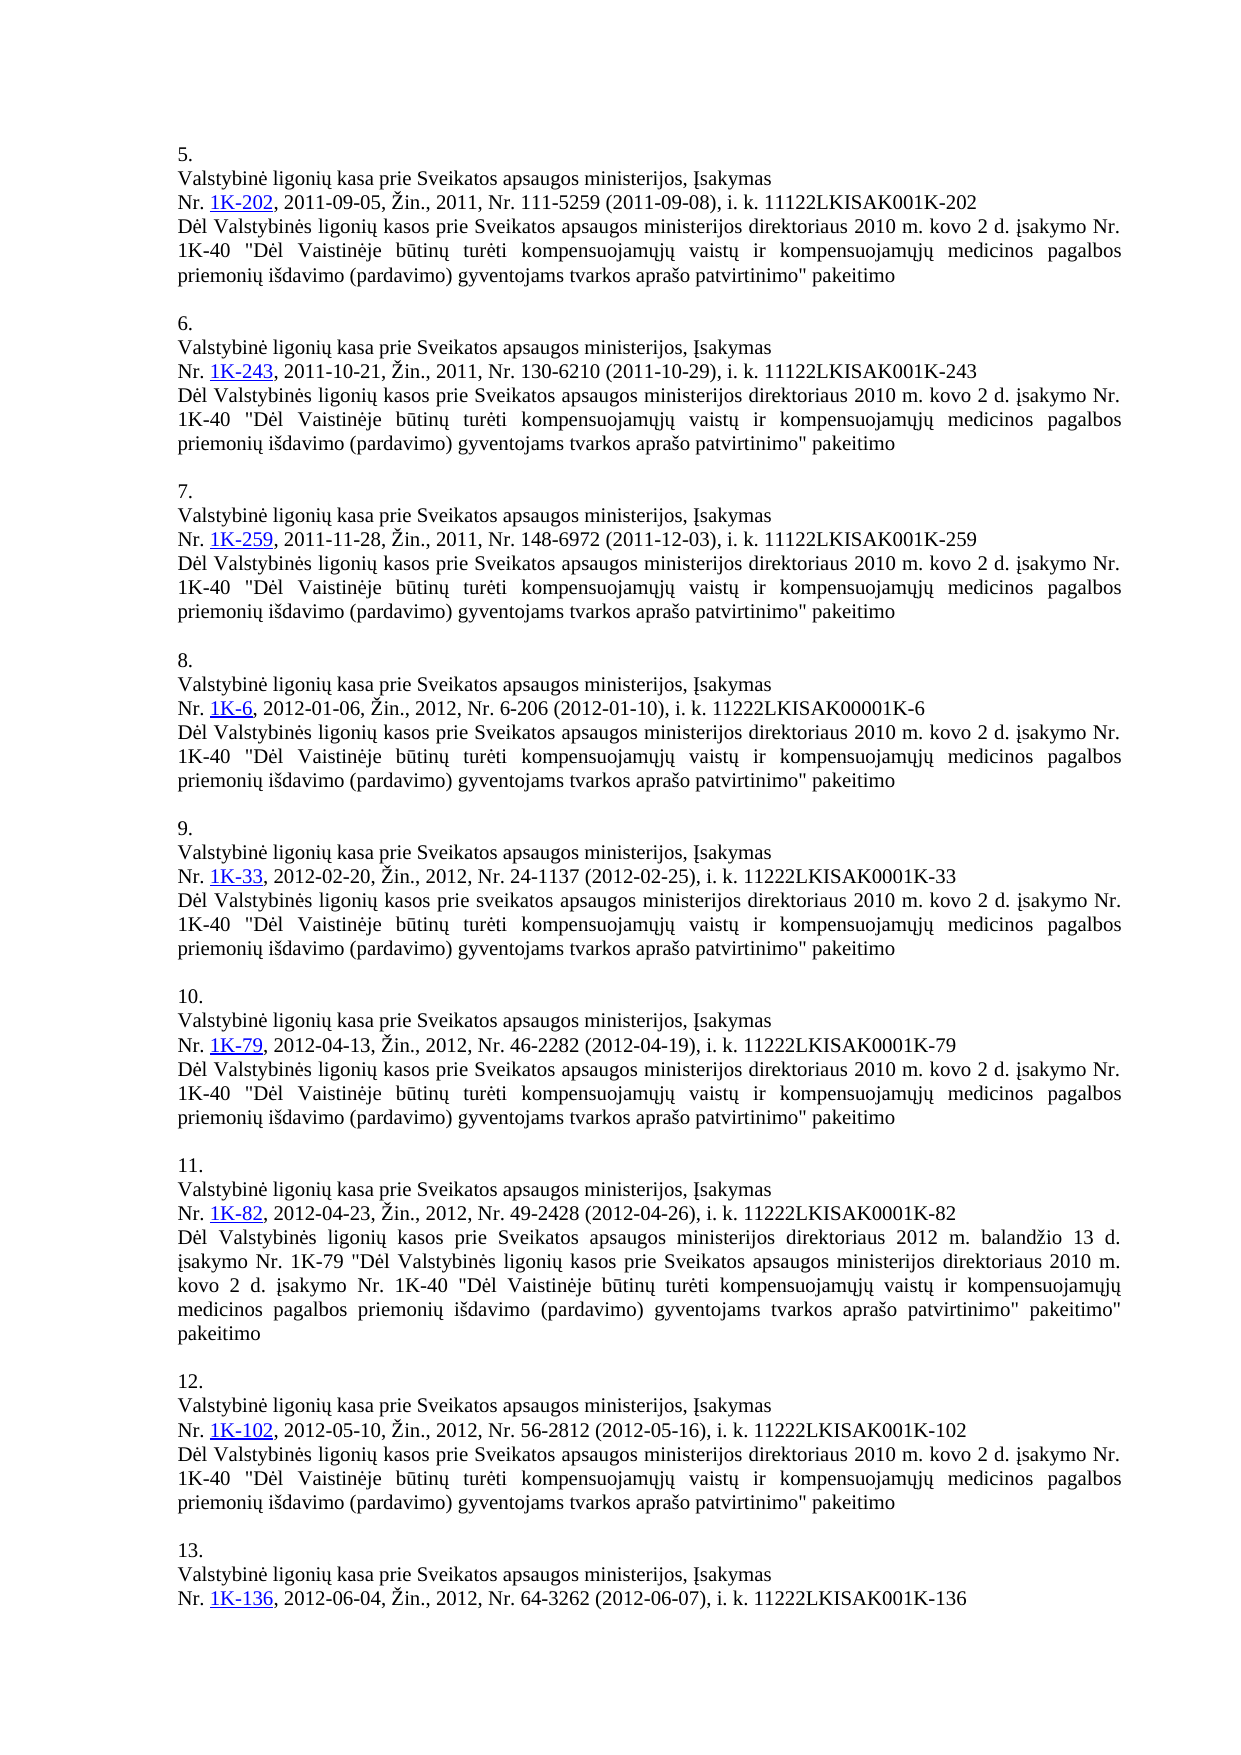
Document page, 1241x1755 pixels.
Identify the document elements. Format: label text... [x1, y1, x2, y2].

text 8. [177, 647, 1122, 672]
text Dėl Valstybinės ligonių kasos prie sveikatos apsaugos ministerijos direktoriaus 2010 m. kovo 2 d. įsakymo Nr. 1K-40 "Dėl Vaistinėje būtinų turėti kompensuojamųjų vaistų ir kompensuojamųjų medicinos pagalbos priemonių išdavimo (pardavimo) gyventojams tvarkos aprašo patvirtinimo" pakeitimo [177, 888, 1122, 960]
text Nr. 1K-202, 2011-09-05, Žin., 2011, Nr. 111-5259 (2011-09-08), i. k. 11122LKISAK001K-202 [177, 190, 1122, 214]
text Nr. 1K-6, 2012-01-06, Žin., 2012, Nr. 6-206 (2012-01-10), i. k. 11222LKISAK00001K-6 [177, 696, 1122, 720]
text Nr. 1K-243, 2011-10-21, Žin., 2011, Nr. 130-6210 (2011-10-29), i. k. 11122LKISAK001K-243 [177, 359, 1122, 383]
text Valstybinė ligonių kasa prie Sveikatos apsaugos ministerijos, Įsakymas [177, 840, 1122, 864]
text Dėl Valstybinės ligonių kasos prie Sveikatos apsaugos ministerijos direktoriaus 2010 m. kovo 2 d. įsakymo Nr. 1K-40 "Dėl Vaistinėje būtinų turėti kompensuojamųjų vaistų ir kompensuojamųjų medicinos pagalbos priemonių išdavimo (pardavimo) gyventojams tvarkos aprašo patvirtinimo" pakeitimo [177, 214, 1122, 287]
text Dėl Valstybinės ligonių kasos prie Sveikatos apsaugos ministerijos direktoriaus 2012 m. balandžio 13 d. įsakymo Nr. 1K-79 "Dėl Valstybinės ligonių kasos prie Sveikatos apsaugos ministerijos direktoriaus 2010 m. kovo 2 d. įsakymo Nr. 1K-40 "Dėl Vaistinėje būtinų turėti kompensuojamųjų vaistų ir kompensuojamųjų medicinos pagalbos priemonių išdavimo (pardavimo) gyventojams tvarkos aprašo patvirtinimo" pakeitimo" pakeitimo [177, 1225, 1122, 1345]
text Dėl Valstybinės ligonių kasos prie Sveikatos apsaugos ministerijos direktoriaus 2010 m. kovo 2 d. įsakymo Nr. 1K-40 "Dėl Vaistinėje būtinų turėti kompensuojamųjų vaistų ir kompensuojamųjų medicinos pagalbos priemonių išdavimo (pardavimo) gyventojams tvarkos aprašo patvirtinimo" pakeitimo [177, 1057, 1122, 1129]
text Nr. 1K-136, 2012-06-04, Žin., 2012, Nr. 64-3262 (2012-06-07), i. k. 11222LKISAK001K-136 [177, 1586, 1122, 1610]
text Valstybinė ligonių kasa prie Sveikatos apsaugos ministerijos, Įsakymas [177, 1177, 1122, 1201]
text Valstybinė ligonių kasa prie Sveikatos apsaugos ministerijos, Įsakymas [177, 335, 1122, 359]
text 9. [177, 816, 1122, 840]
text Valstybinė ligonių kasa prie Sveikatos apsaugos ministerijos, Įsakymas [177, 166, 1122, 190]
text Valstybinė ligonių kasa prie Sveikatos apsaugos ministerijos, Įsakymas [177, 1008, 1122, 1032]
text 12. [177, 1369, 1122, 1393]
text Nr. 1K-102, 2012-05-10, Žin., 2012, Nr. 56-2812 (2012-05-16), i. k. 11222LKISAK001K-102 [177, 1417, 1122, 1442]
text Valstybinė ligonių kasa prie Sveikatos apsaugos ministerijos, Įsakymas [177, 1562, 1122, 1586]
text Nr. 1K-82, 2012-04-23, Žin., 2012, Nr. 49-2428 (2012-04-26), i. k. 11222LKISAK0001K-82 [177, 1201, 1122, 1225]
text Nr. 1K-33, 2012-02-20, Žin., 2012, Nr. 24-1137 (2012-02-25), i. k. 11222LKISAK0001K-33 [177, 864, 1122, 888]
text Dėl Valstybinės ligonių kasos prie Sveikatos apsaugos ministerijos direktoriaus 2010 m. kovo 2 d. įsakymo Nr. 1K-40 "Dėl Vaistinėje būtinų turėti kompensuojamųjų vaistų ir kompensuojamųjų medicinos pagalbos priemonių išdavimo (pardavimo) gyventojams tvarkos aprašo patvirtinimo" pakeitimo [177, 383, 1122, 455]
text 7. [177, 479, 1122, 503]
text Dėl Valstybinės ligonių kasos prie Sveikatos apsaugos ministerijos direktoriaus 2010 m. kovo 2 d. įsakymo Nr. 1K-40 "Dėl Vaistinėje būtinų turėti kompensuojamųjų vaistų ir kompensuojamųjų medicinos pagalbos priemonių išdavimo (pardavimo) gyventojams tvarkos aprašo patvirtinimo" pakeitimo [177, 720, 1122, 792]
text 13. [177, 1538, 1122, 1562]
text Dėl Valstybinės ligonių kasos prie Sveikatos apsaugos ministerijos direktoriaus 2010 m. kovo 2 d. įsakymo Nr. 1K-40 "Dėl Vaistinėje būtinų turėti kompensuojamųjų vaistų ir kompensuojamųjų medicinos pagalbos priemonių išdavimo (pardavimo) gyventojams tvarkos aprašo patvirtinimo" pakeitimo [177, 1442, 1122, 1514]
text Nr. 1K-259, 2011-11-28, Žin., 2011, Nr. 148-6972 (2011-12-03), i. k. 11122LKISAK001K-259 [177, 527, 1122, 551]
text Dėl Valstybinės ligonių kasos prie Sveikatos apsaugos ministerijos direktoriaus 2010 m. kovo 2 d. įsakymo Nr. 1K-40 "Dėl Vaistinėje būtinų turėti kompensuojamųjų vaistų ir kompensuojamųjų medicinos pagalbos priemonių išdavimo (pardavimo) gyventojams tvarkos aprašo patvirtinimo" pakeitimo [177, 551, 1122, 623]
text Valstybinė ligonių kasa prie Sveikatos apsaugos ministerijos, Įsakymas [177, 1393, 1122, 1417]
text 6. [177, 311, 1122, 335]
text 11. [177, 1153, 1122, 1177]
text 10. [177, 984, 1122, 1008]
text 5. [177, 142, 1122, 166]
text Nr. 1K-79, 2012-04-13, Žin., 2012, Nr. 46-2282 (2012-04-19), i. k. 11222LKISAK0001K-79 [177, 1032, 1122, 1057]
text Valstybinė ligonių kasa prie Sveikatos apsaugos ministerijos, Įsakymas [177, 503, 1122, 527]
text Valstybinė ligonių kasa prie Sveikatos apsaugos ministerijos, Įsakymas [177, 672, 1122, 696]
